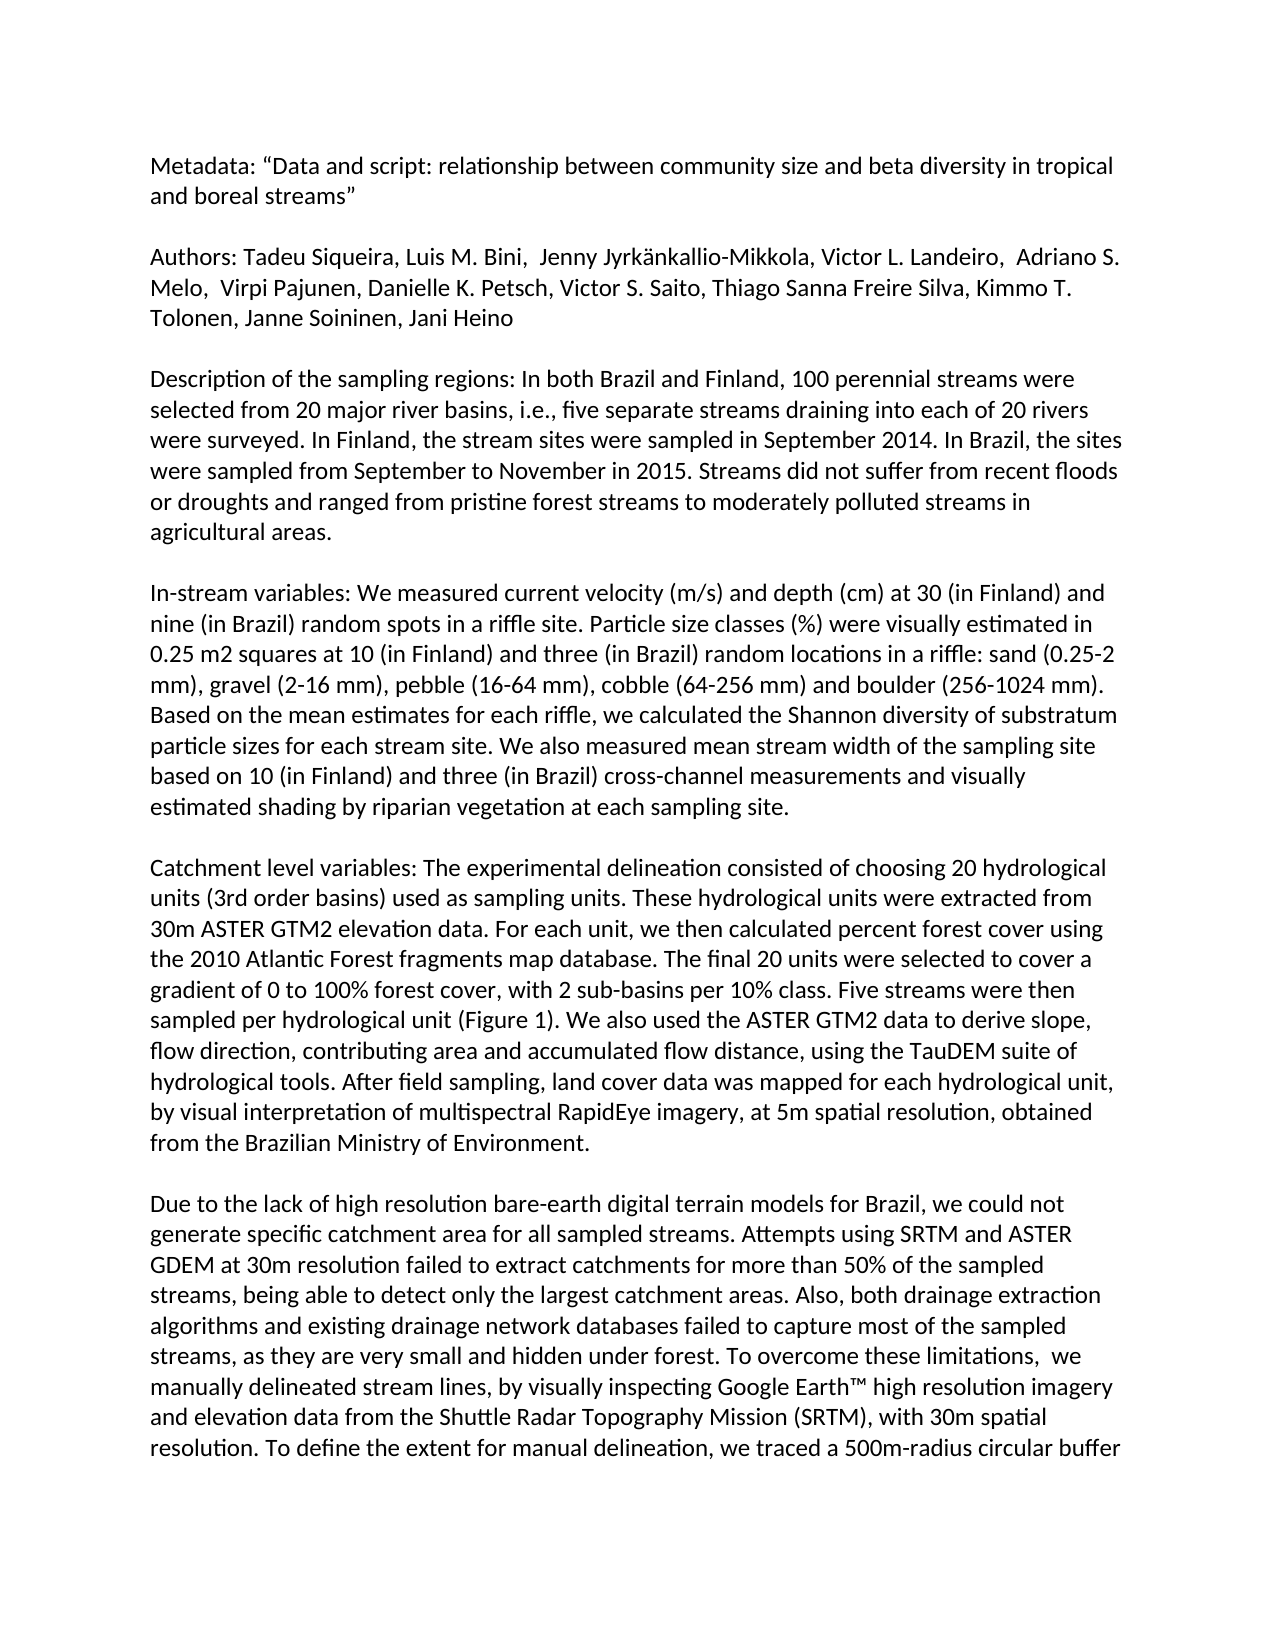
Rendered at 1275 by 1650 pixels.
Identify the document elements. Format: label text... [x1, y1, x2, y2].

text Catchment level variables: The experimental delineation consisted of choosing 20 hydrological units (3rd order basins) used as sampling units. These hydrological units were extracted from 30m ASTER GTM2 elevation data. For each unit, we then calculated percent forest cover using the 2010 Atlantic Forest fragments map database. The final 20 units were selected to cover a gradient of 0 to 100% forest cover, with 2 sub-basins per 10% class. Five streams were then sampled per hydrological unit (Figure 1). We also used the ASTER GTM2 data to derive slope, flow direction, contributing area and accumulated flow distance, using the TauDEM suite of hydrological tools. After field sampling, land cover data was mapped for each hydrological unit, by visual interpretation of multispectral RapidEye imagery, at 5m spatial resolution, obtained from the Brazilian Ministry of Environment. [150, 852, 1125, 1157]
text Metadata: “Data and script: relationship between community size and beta diversity in tropical and boreal streams” [150, 150, 1125, 211]
text Due to the lack of high resolution bare-earth digital terrain models for Brazil, we could not generate specific catchment area for all sampled streams. Attempts using SRTM and ASTER GDEM at 30m resolution failed to extract catchments for more than 50% of the sampled streams, being able to detect only the largest catchment areas. Also, both drainage extraction algorithms and existing drainage network databases failed to capture most of the sampled streams, as they are very small and hidden under forest. To overcome these limitations, we manually delineated stream lines, by visually inspecting Google Earth™ high resolution imagery and elevation data from the Shuttle Radar Topography Mission (SRTM), with 30m spatial resolution. To define the extent for manual delineation, we traced a 500m-radius circular buffer [150, 1188, 1125, 1462]
text In-stream variables: We measured current velocity (m/s) and depth (cm) at 30 (in Finland) and nine (in Brazil) random spots in a riffle site. Particle size classes (%) were visually estimated in 0.25 m2 squares at 10 (in Finland) and three (in Brazil) random locations in a riffle: sand (0.25-2 mm), gravel (2-16 mm), pebble (16-64 mm), cobble (64-256 mm) and boulder (256-1024 mm). Based on the mean estimates for each riffle, we calculated the Shannon diversity of substratum particle sizes for each stream site. We also measured mean stream width of the sampling site based on 10 (in Finland) and three (in Brazil) cross-channel measurements and visually estimated shading by riparian vegetation at each sampling site. [150, 577, 1125, 821]
text Description of the sampling regions: In both Brazil and Finland, 100 perennial streams were selected from 20 major river basins, i.e., five separate streams draining into each of 20 rivers were surveyed. In Finland, the stream sites were sampled in September 2014. In Brazil, the sites were sampled from September to November in 2015. Streams did not suffer from recent floods or droughts and ranged from pristine forest streams to moderately polluted streams in agricultural areas. [150, 364, 1125, 547]
text Authors: Tadeu Siqueira, Luis M. Bini, Jenny Jyrkänkallio-Mikkola, Victor L. Landeiro, Adriano S. Melo, Virpi Pajunen, Danielle K. Petsch, Victor S. Saito, Thiago Sanna Freire Silva, Kimmo T. Tolonen, Janne Soininen, Jani Heino [150, 242, 1125, 333]
